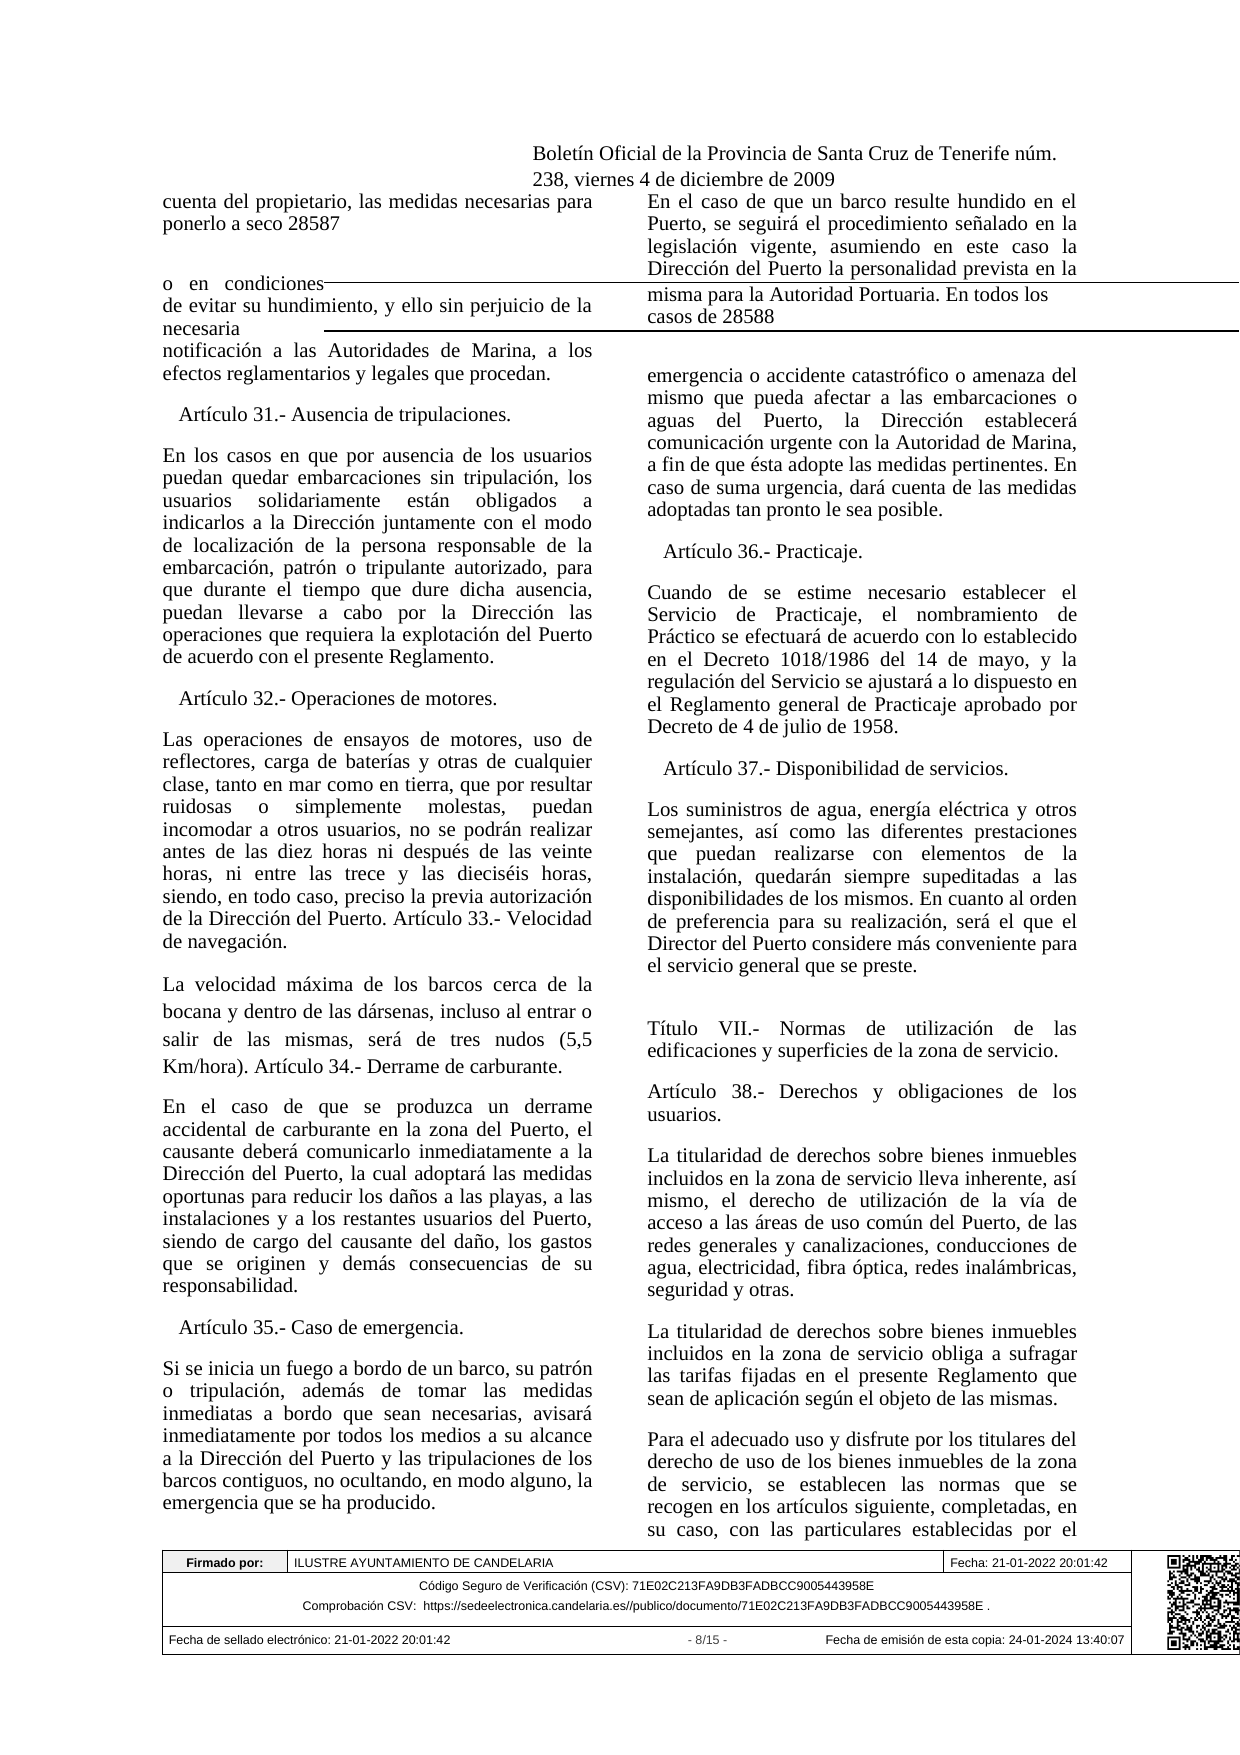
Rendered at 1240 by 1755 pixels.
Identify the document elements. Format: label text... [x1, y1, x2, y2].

text En el caso de que un barco resulte hundido en el Puerto, se seguirá el procedimiento señalado en la legislación vigente, asumiendo en este caso la Dirección del Puerto la personalidad prevista en la [647, 191, 1077, 282]
text En los casos en que por ausencia de los usuarios puedan quedar embarcaciones sin tripulación, los usuarios solidariamente están obligados a indicarlos a la Dirección juntamente con el modo de localización de la persona responsable de la embarcación, patrón o tripulante autorizado, para que durante el tiempo que dure dicha ausencia, puedan llevarse a cabo por la Dirección las operaciones que requiera la explotación del Puerto de acuerdo con el presente Reglamento. [162, 445, 593, 668]
text Artículo 31.- Ausencia de tripulaciones. [178, 403, 593, 426]
text o en condiciones de evitar su hundimiento, y ello sin perjuicio de la necesaria notificación a las Autoridades de Marina, a los efectos reglamentarios y legales que procedan. [162, 273, 593, 384]
text Artículo 35.- Caso de emergencia. [178, 1316, 593, 1339]
text Artículo 32.- Operaciones de motores. [178, 687, 593, 710]
text La velocidad máxima de los barcos cerca de la bocana y dentro de las dársenas, incluso al entrar o salir de las mismas, será de tres nudos (5,5 Km/hora). Artículo 34.- Derrame de carburante. [162, 972, 593, 1078]
text La titularidad de derechos sobre bienes inmuebles incluidos en la zona de servicio lleva inherente, así mismo, el derecho de utilización de la vía de acceso a las áreas de uso común del Puerto, de las redes generales y canalizaciones, conducciones de agua, electricidad, fibra óptica, redes inalámbricas, seguridad y otras. [647, 1145, 1077, 1301]
text cuenta del propietario, las medidas necesarias para ponerlo a seco 28587 [162, 191, 593, 235]
text misma para la Autoridad Portuaria. En todos los casos de 28588 [647, 283, 1077, 328]
text Título VII.- Normas de utilización de las edificaciones y superficies de la zona de servicio. [647, 1017, 1077, 1062]
text Las operaciones de ensayos de motores, uso de reflectores, carga de baterías y otras de cualquier clase, tanto en mar como en tierra, que por resultar ruidosas o simplemente molestas, puedan incomodar a otros usuarios, no se podrán realizar antes de las diez horas ni después de las veinte horas, ni entre las trece y las dieciséis horas, siendo, en todo caso, preciso la previa autorización de la Dirección del Puerto. Artículo 33.- Velocidad de navegación. [162, 729, 593, 953]
text Cuando de se estime necesario establecer el Servicio de Practicaje, el nombramiento de Práctico se efectuará de acuerdo con lo establecido en el Decreto 1018/1986 del 14 de mayo, y la regulación del Servicio se ajustará a lo dispuesto en el Reglamento general de Practicaje aprobado por Decreto de 4 de julio de 1958. [647, 581, 1077, 738]
text La titularidad de derechos sobre bienes inmuebles incluidos en la zona de servicio obliga a sufragar las tarifas fijadas en el presente Reglamento que sean de aplicación según el objeto de las mismas. [647, 1320, 1077, 1410]
text Artículo 36.- Practicaje. [663, 540, 1077, 562]
text En el caso de que se produzca un derrame accidental de carburante en la zona del Puerto, el causante deberá comunicarlo inmediatamente a la Dirección del Puerto, la cual adoptará las medidas oportunas para reducir los daños a las playas, a las instalaciones y a los restantes usuarios del Puerto, siendo de cargo del causante del daño, los gastos que se originen y demás consecuencias de su responsabilidad. [162, 1096, 593, 1297]
text Para el adecuado uso y disfrute por los titulares del derecho de uso de los bienes inmuebles de la zona de servicio, se establecen las normas que se recogen en los artículos siguiente, completadas, en su caso, con las particulares establecidas por el [647, 1429, 1077, 1541]
text Si se inicia un fuego a bordo de un barco, su patrón o tripulación, además de tomar las medidas inmediatas a bordo que sean necesarias, avisará inmediatamente por todos los medios a su alcance a la Dirección del Puerto y las tripulaciones de los barcos contiguos, no ocultando, en modo alguno, la emergencia que se ha producido. [162, 1358, 593, 1514]
text Los suministros de agua, energía eléctrica y otros semejantes, así como las diferentes prestaciones que puedan realizarse con elementos de la instalación, quedarán siempre supeditadas a las disponibilidades de los mismos. En cuanto al orden de preferencia para su realización, será el que el Director del Puerto considere más conveniente para el servicio general que se preste. [647, 798, 1077, 977]
text Artículo 38.- Derechos y obligaciones de los usuarios. [647, 1081, 1077, 1126]
text emergencia o accidente catastrófico o amenaza del mismo que pueda afectar a las embarcaciones o aguas del Puerto, la Dirección establecerá comunicación urgente con la Autoridad de Marina, a fin de que ésta adopte las medidas pertinentes. En caso de suma urgencia, dará cuenta de las medidas adoptadas tan pronto le sea posible. [647, 364, 1077, 521]
text Artículo 37.- Disponibilidad de servicios. [663, 757, 1077, 779]
